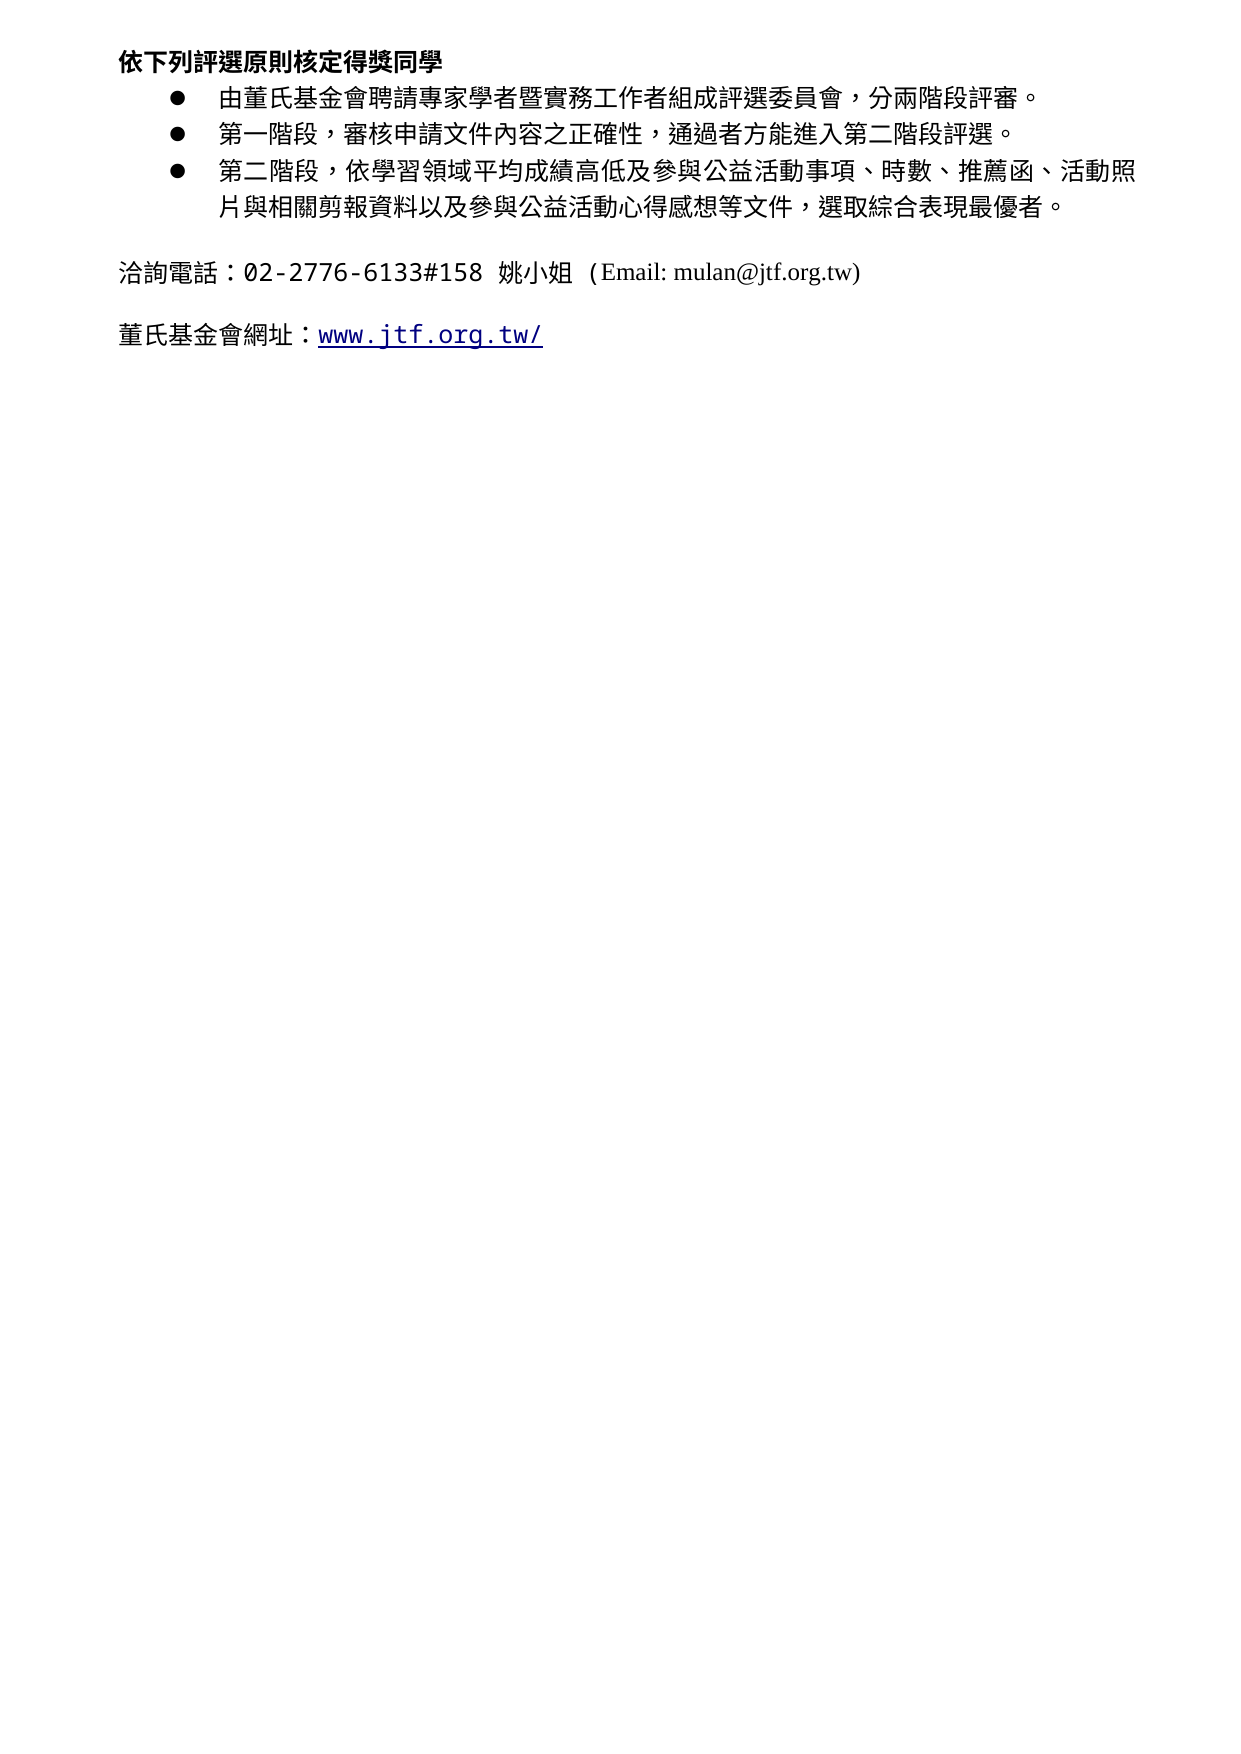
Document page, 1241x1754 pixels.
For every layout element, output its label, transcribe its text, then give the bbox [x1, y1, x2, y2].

text 洽詢電話：02-2776-6133#158 姚小姐 (Email: mulan@jtf.org.tw) [118, 230, 1122, 292]
list 由董氏基金會聘請專家學者暨實務工作者組成評選委員會，分兩階段評審。 [168, 78, 1136, 115]
text 董氏基金會網址：www.jtf.org.tw/ [118, 292, 1122, 355]
list 第一階段，審核申請文件內容之正確性，通過者方能進入第二階段評選。 [168, 115, 1136, 151]
list 第二階段，依學習領域平均成績高低及參與公益活動事項、時數、推薦函、活動照片與相關剪報資料以及參與公益活動心得感想等文件，選取綜合表現最優者。 [168, 151, 1136, 223]
text 依下列評選原則核定得獎同學 [118, 42, 1122, 78]
